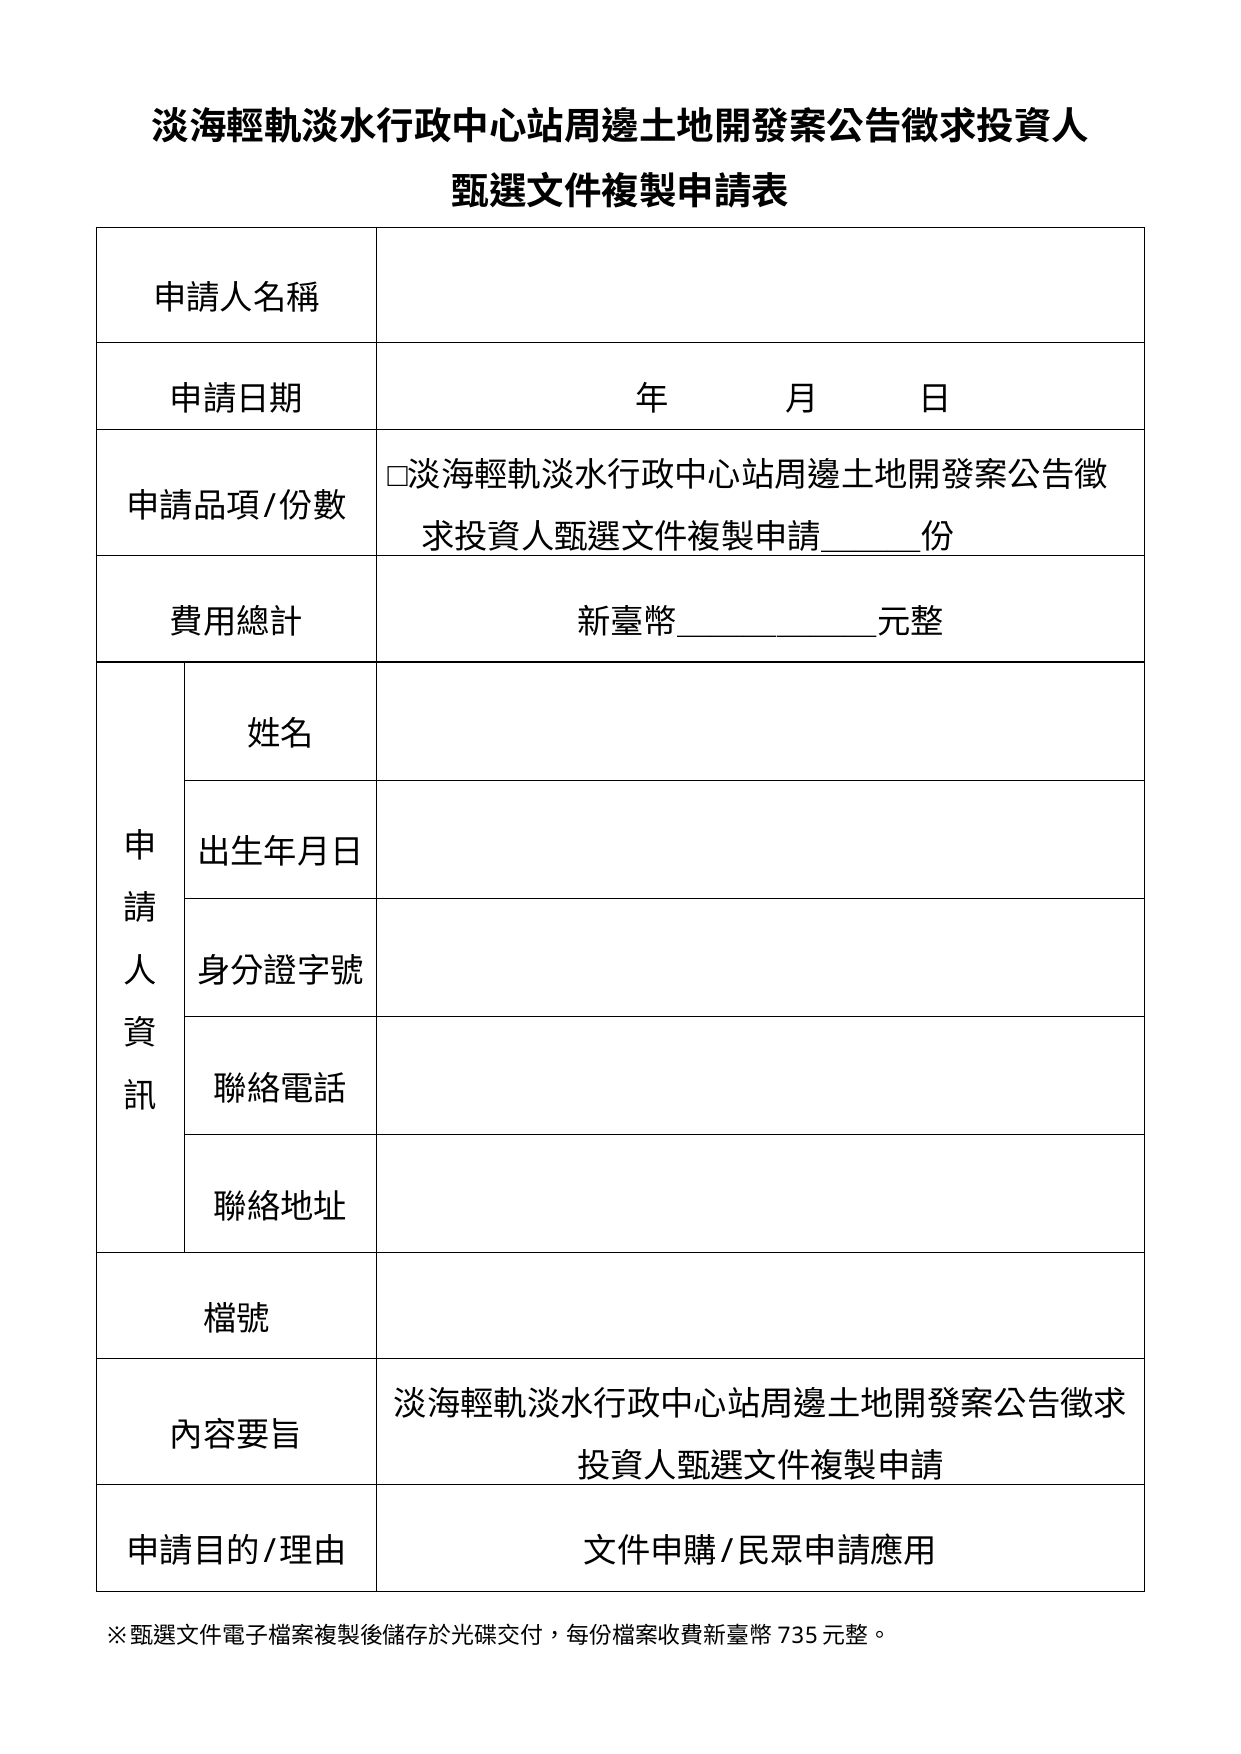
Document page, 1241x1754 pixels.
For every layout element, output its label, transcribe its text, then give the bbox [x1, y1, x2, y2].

text 甄選文件複製申請表 [59, 161, 1181, 216]
table_cell 出生年月日 [185, 781, 376, 898]
table_cell □淡海輕軌淡水行政中心站周邊土地開發案公告徵求投資人甄選文件複製申請＿＿＿份 [377, 430, 1144, 555]
table_cell 申請品項/份數 [97, 430, 376, 555]
table_cell 文件申購/民眾申請應用 [377, 1485, 1144, 1591]
table_cell [377, 781, 1144, 898]
table_cell [377, 1253, 1144, 1358]
table_cell [377, 663, 1144, 779]
table_cell [377, 899, 1144, 1016]
table_header [377, 228, 1144, 342]
table_cell 申請人資訊 [97, 663, 184, 1252]
table_cell 申請日期 [97, 343, 376, 429]
table_cell 新臺幣＿＿＿＿＿＿元整 [377, 556, 1144, 661]
table_cell 聯絡地址 [185, 1135, 376, 1252]
table_cell 檔號 [97, 1253, 376, 1358]
table_cell 內容要旨 [97, 1359, 376, 1484]
table_cell 申請目的/理由 [97, 1485, 376, 1591]
text 淡海輕軌淡水行政中心站周邊土地開發案公告徵求投資人 [59, 96, 1181, 150]
table_cell [377, 1135, 1144, 1252]
table_cell 淡海輕軌淡水行政中心站周邊土地開發案公告徵求投資人甄選文件複製申請 [377, 1359, 1144, 1484]
table_cell 費用總計 [97, 556, 376, 661]
table_cell 身分證字號 [185, 899, 376, 1016]
table_cell 聯絡電話 [185, 1017, 376, 1134]
table_cell 姓名 [185, 663, 376, 779]
table_cell 年 月 日 [377, 343, 1144, 429]
table_header 申請人名稱 [97, 228, 376, 342]
text ※甄選文件電子檔案複製後儲存於光碟交付，每份檔案收費新臺幣735元整。 [103, 1592, 1137, 1654]
table_cell [377, 1017, 1144, 1134]
